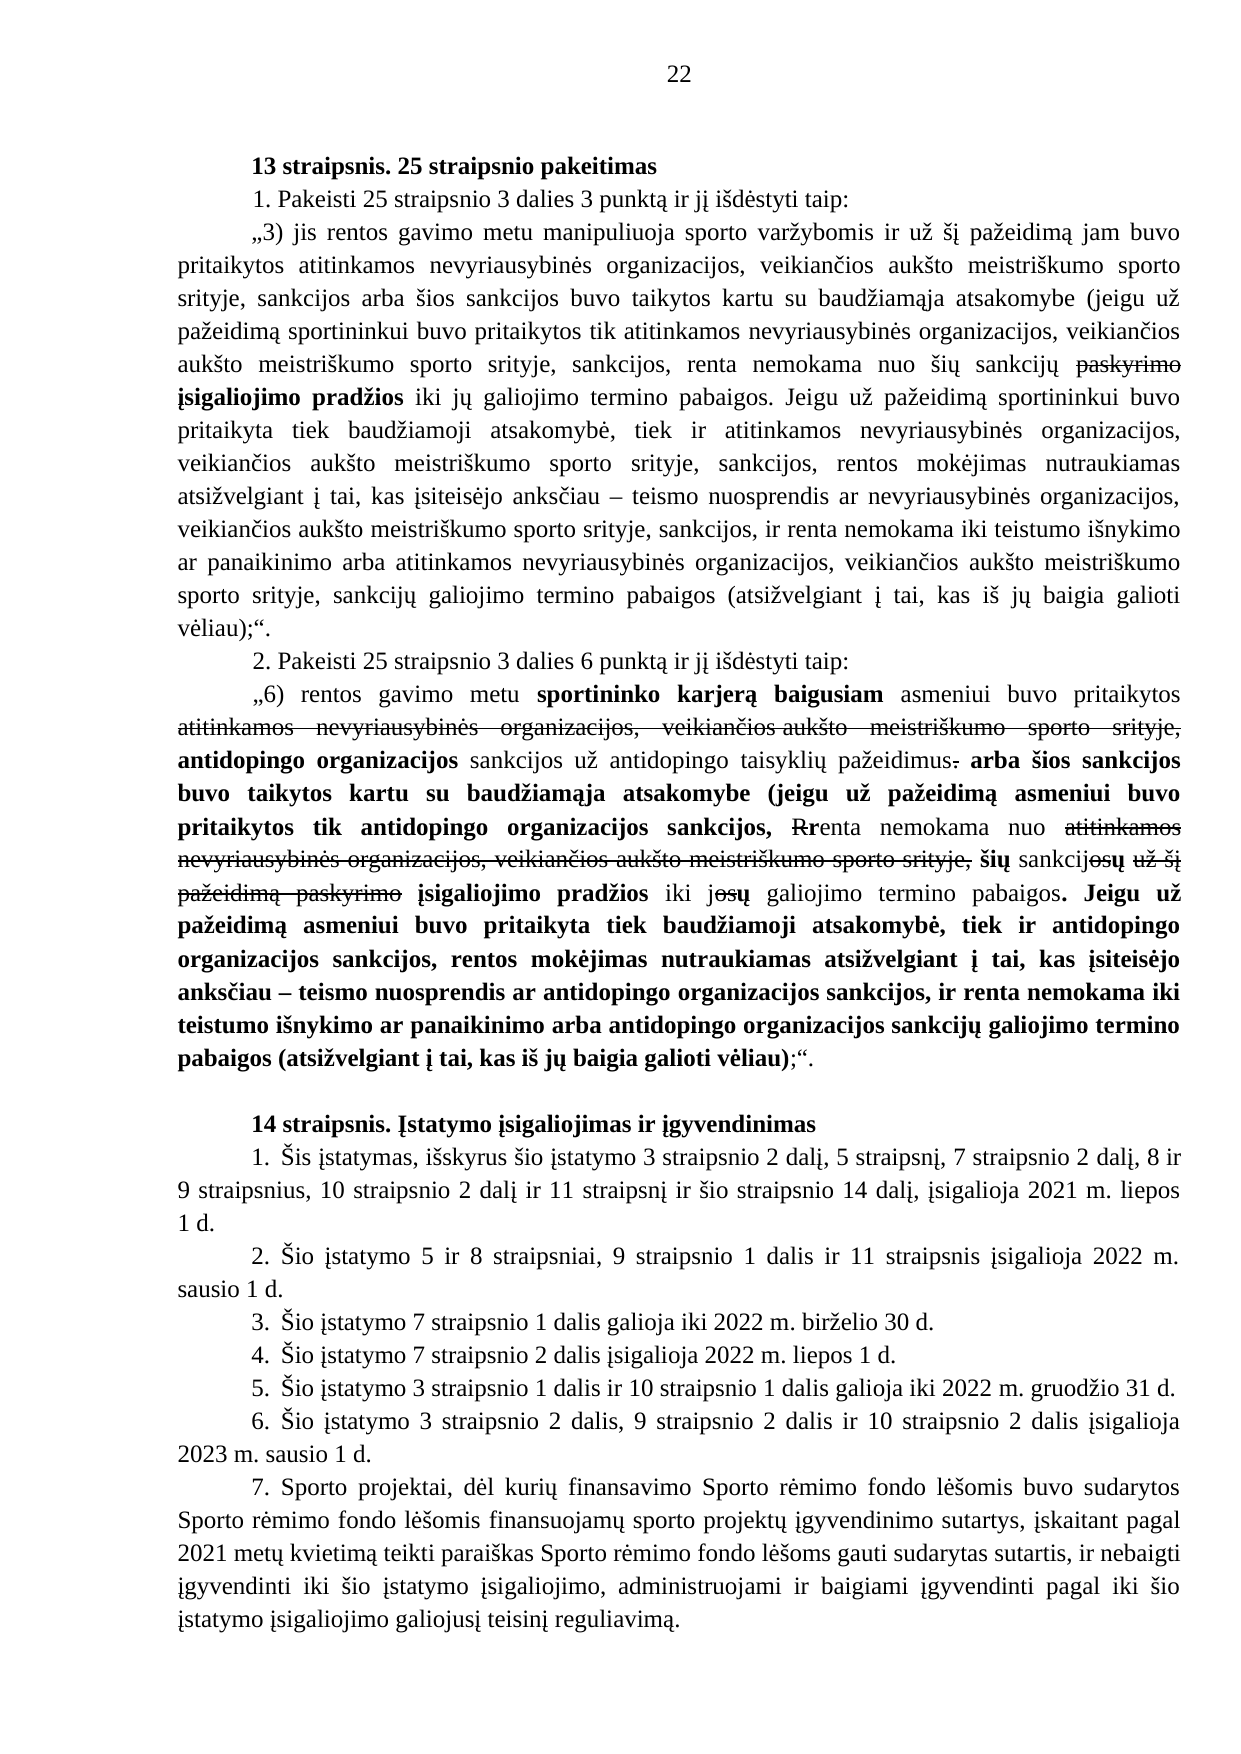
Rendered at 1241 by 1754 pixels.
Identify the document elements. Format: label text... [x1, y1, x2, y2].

text „6) rentos gavimo metu sportininko karjerą baigusiam asmeniui buvo pritaikytos atitinkamos nevyriausybinės organizacijos, veikiančios aukšto meistriškumo sporto srityje, antidopingo organizacijos sankcijos už antidopingo taisyklių pažeidimus. arba šios sankcijos buvo taikytos kartu su baudžiamąja atsakomybe (jeigu už pažeidimą asmeniui buvo pritaikytos tik antidopingo organizacijos sankcijos, Rrenta nemokama nuo atitinkamos nevyriausybinės organizacijos, veikiančios aukšto meistriškumo sporto srityje, šių sankcijosų už šį pažeidimą paskyrimo įsigaliojimo pradžios iki josų galiojimo termino pabaigos. Jeigu už pažeidimą asmeniui buvo pritaikyta tiek baudžiamoji atsakomybė, tiek ir antidopingo organizacijos sankcijos, rentos mokėjimas nutraukiamas atsižvelgiant į tai, kas įsiteisėjo anksčiau – teismo nuosprendis ar antidopingo organizacijos sankcijos, ir renta nemokama iki teistumo išnykimo ar panaikinimo arba antidopingo organizacijos sankcijų galiojimo termino pabaigos (atsižvelgiant į tai, kas iš jų baigia galioti vėliau);“. [177, 729, 1181, 1071]
text „6) rentos gavimo metu sportininko karjerą baigusiam asmeniui buvo pritaikytos atitinkamos nevyriausybinės organizacijos, veikiančios aukšto meistriškumo sporto srityje, antidopingo organizacijos sankcijos už antidopingo taisyklių pažeidimus. arba šios sankcijos buvo taikytos kartu su baudžiamąja atsakomybe (jeigu už pažeidimą asmeniui buvo pritaikytos tik antidopingo organizacijos sankcijos, Rrenta nemokama nuo atitinkamos nevyriausybinės organizacijos, veikiančios aukšto meistriškumo sporto srityje, šių sankcijosų už šį pažeidimą paskyrimo įsigaliojimo pradžios iki josų galiojimo termino pabaigos. Jeigu už pažeidimą asmeniui buvo pritaikyta tiek baudžiamoji atsakomybė, tiek ir antidopingo organizacijos sankcijos, rentos mokėjimas nutraukiamas atsižvelgiant į tai, kas įsiteisėjo anksčiau – teismo nuosprendis ar antidopingo organizacijos sankcijos, ir renta nemokama iki teistumo išnykimo ar panaikinimo arba antidopingo organizacijos sankcijų galiojimo termino pabaigos (atsižvelgiant į tai, kas iš jų baigia galioti vėliau);“. [177, 679, 1181, 728]
text 7. Sporto projektai, dėl kurių finansavimo Sporto rėmimo fondo lėšomis buvo sudarytos Sporto rėmimo fondo lėšomis finansuojamų sporto projektų įgyvendinimo sutartys, įskaitant pagal 2021 metų kvietimą teikti paraiškas Sporto rėmimo fondo lėšoms gauti sudarytas sutartis, ir nebaigti įgyvendinti iki šio įstatymo įsigaliojimo, administruojami ir baigiami įgyvendinti pagal iki šio įstatymo įsigaliojimo galiojusį teisinį reguliavimą. [177, 1472, 1181, 1633]
text 1. Pakeisti 25 straipsnio 3 dalies 3 punktą ir jį išdėstyti taip: [177, 184, 1181, 213]
text 14 straipsnis. Įstatymo įsigaliojimas ir įgyvendinimas [251, 1109, 1181, 1137]
text 4. Šio įstatymo 7 straipsnio 2 dalis įsigalioja 2022 m. liepos 1 d. [177, 1340, 1181, 1369]
text 1. Šis įstatymas, išskyrus šio įstatymo 3 straipsnio 2 dalį, 5 straipsnį, 7 straipsnio 2 dalį, 8 ir 9 straipsnius, 10 straipsnio 2 dalį ir 11 straipsnį ir šio straipsnio 14 dalį, įsigalioja 2021 m. liepos 1 d. [177, 1142, 1181, 1237]
text 13 straipsnis. 25 straipsnio pakeitimas [251, 151, 1181, 180]
text „3) jis rentos gavimo metu manipuliuoja sporto varžybomis ir už šį pažeidimą jam buvo pritaikytos atitinkamos nevyriausybinės organizacijos, veikiančios aukšto meistriškumo sporto srityje, sankcijos arba šios sankcijos buvo taikytos kartu su baudžiamąja atsakomybe (jeigu už pažeidimą sportininkui buvo pritaikytos tik atitinkamos nevyriausybinės organizacijos, veikiančios aukšto meistriškumo sporto srityje, sankcijos, renta nemokama nuo šių sankcijų paskyrimo įsigaliojimo pradžios iki jų galiojimo termino pabaigos. Jeigu už pažeidimą sportininkui buvo pritaikyta tiek baudžiamoji atsakomybė, tiek ir atitinkamos nevyriausybinės organizacijos, veikiančios aukšto meistriškumo sporto srityje, sankcijos, rentos mokėjimas nutraukiamas atsižvelgiant į tai, kas įsiteisėjo anksčiau – teismo nuosprendis ar nevyriausybinės organizacijos, veikiančios aukšto meistriškumo sporto srityje, sankcijos, ir renta nemokama iki teistumo išnykimo ar panaikinimo arba atitinkamos nevyriausybinės organizacijos, veikiančios aukšto meistriškumo sporto srityje, sankcijų galiojimo termino pabaigos (atsižvelgiant į tai, kas iš jų baigia galioti vėliau);“. [177, 217, 1181, 642]
text 2. Pakeisti 25 straipsnio 3 dalies 6 punktą ir jį išdėstyti taip: [177, 646, 1181, 675]
text 2. Šio įstatymo 5 ir 8 straipsniai, 9 straipsnio 1 dalis ir 11 straipsnis įsigalioja 2022 m. sausio 1 d. [177, 1241, 1181, 1303]
text 3. Šio įstatymo 7 straipsnio 1 dalis galioja iki 2022 m. birželio 30 d. [177, 1307, 1181, 1336]
text 5. Šio įstatymo 3 straipsnio 1 dalis ir 10 straipsnio 1 dalis galioja iki 2022 m. gruodžio 31 d. [177, 1373, 1181, 1402]
text 6. Šio įstatymo 3 straipsnio 2 dalis, 9 straipsnio 2 dalis ir 10 straipsnio 2 dalis įsigalioja 2023 m. sausio 1 d. [177, 1406, 1181, 1468]
